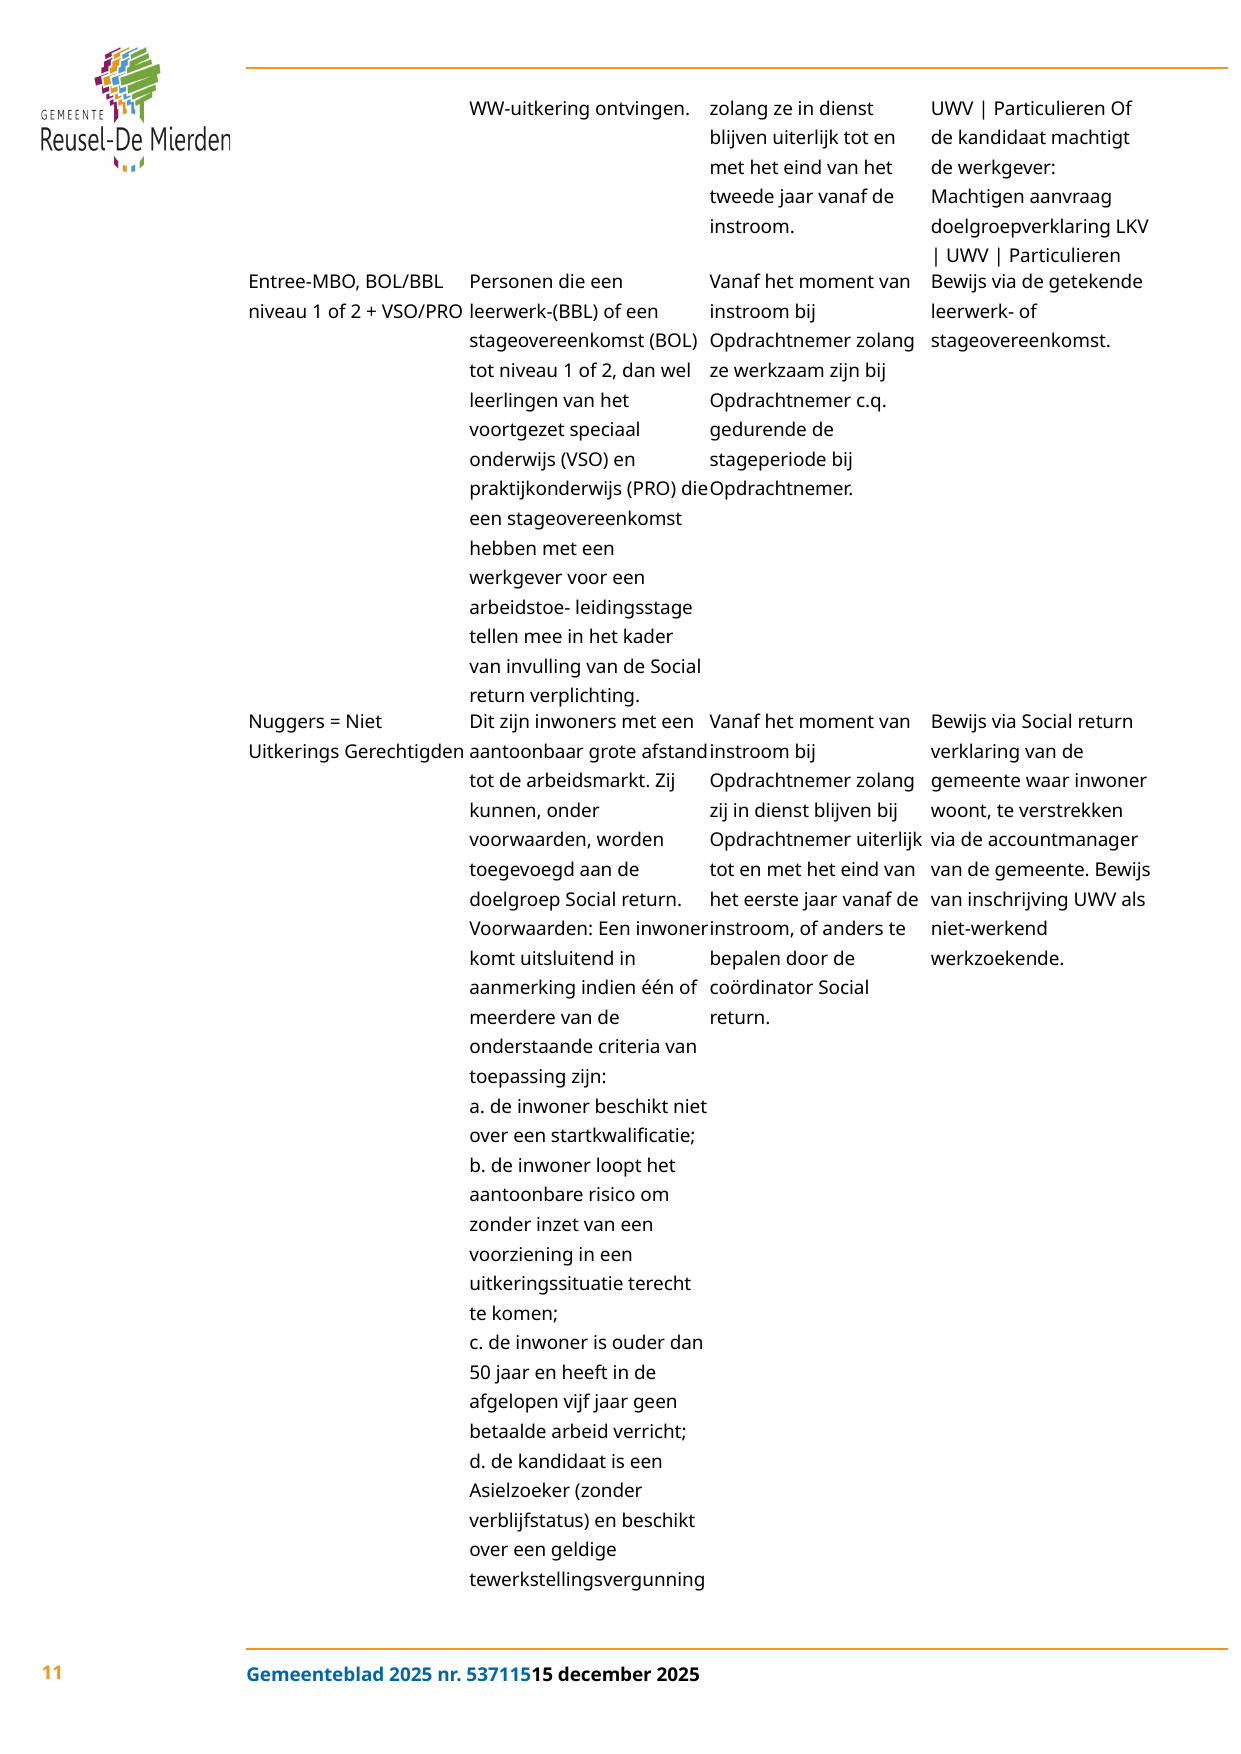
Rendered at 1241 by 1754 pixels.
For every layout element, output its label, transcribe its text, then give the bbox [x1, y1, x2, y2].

table_cell Personen die een leerwerk-(BBL) of een stageovereenkomst (BOL) tot niveau 1 of 2, dan wel leerlingen van het voortgezet speciaal onderwijs (VSO) en praktijkonderwijs (PRO) die een stageovereenkomst hebben met een werkgever voor een arbeidstoe- leidingsstage tellen mee in het kader van invulling van de Social return verplichting. [469, 269, 709, 708]
table_cell Bewijs via de getekende leerwerk- of stageovereenkomst. [931, 269, 1152, 708]
table_cell Nuggers = Niet Uitkerings Gerechtigden [248, 708, 469, 1592]
table_cell Entree-MBO, BOL/BBL niveau 1 of 2 + VSO/PRO [248, 269, 469, 708]
table_cell WW-uitkering ontvingen. [469, 95, 709, 268]
picture [41, 47, 231, 172]
table_cell Dit zijn inwoners met een aantoonbaar grote afstand tot de arbeidsmarkt. Zij kunnen, onder voorwaarden, worden toegevoegd aan de doelgroep Social return. Voorwaarden: Een inwoner komt uitsluitend in aanmerking indien één of meerdere van de onderstaande criteria van toepassing zijn: a. de inwoner beschikt niet over een startkwalificatie; b. de inwoner loopt het aantoonbare risico om zonder inzet van een voorziening in een uitkeringssituatie terecht te komen; c. de inwoner is ouder dan 50 jaar en heeft in de afgelopen vijf jaar geen betaalde arbeid verricht; d. de kandidaat is een Asielzoeker (zonder verblijfstatus) en beschikt over een geldige tewerkstellingsvergunning [469, 708, 709, 1592]
table_cell UWV | Particulieren Of de kandidaat machtigt de werkgever: Machtigen aanvraag doelgroepverklaring LKV | UWV | Particulieren [931, 95, 1152, 268]
table_cell zolang ze in dienst blijven uiterlijk tot en met het eind van het tweede jaar vanaf de instroom. [709, 95, 931, 268]
table_cell Vanaf het moment van instroom bij Opdrachtnemer zolang zij in dienst blijven bij Opdrachtnemer uiterlijk tot en met het eind van het eerste jaar vanaf de instroom, of anders te bepalen door de coördinator Social return. [709, 708, 931, 1592]
table_cell Bewijs via Social return verklaring van de gemeente waar inwoner woont, te verstrekken via de accountmanager van de gemeente. Bewijs van inschrijving UWV als niet-werkend werkzoekende. [931, 708, 1152, 1592]
table_cell [248, 95, 469, 268]
table_cell Vanaf het moment van instroom bij Opdrachtnemer zolang ze werkzaam zijn bij Opdrachtnemer c.q. gedurende de stageperiode bij Opdrachtnemer. [709, 269, 931, 708]
